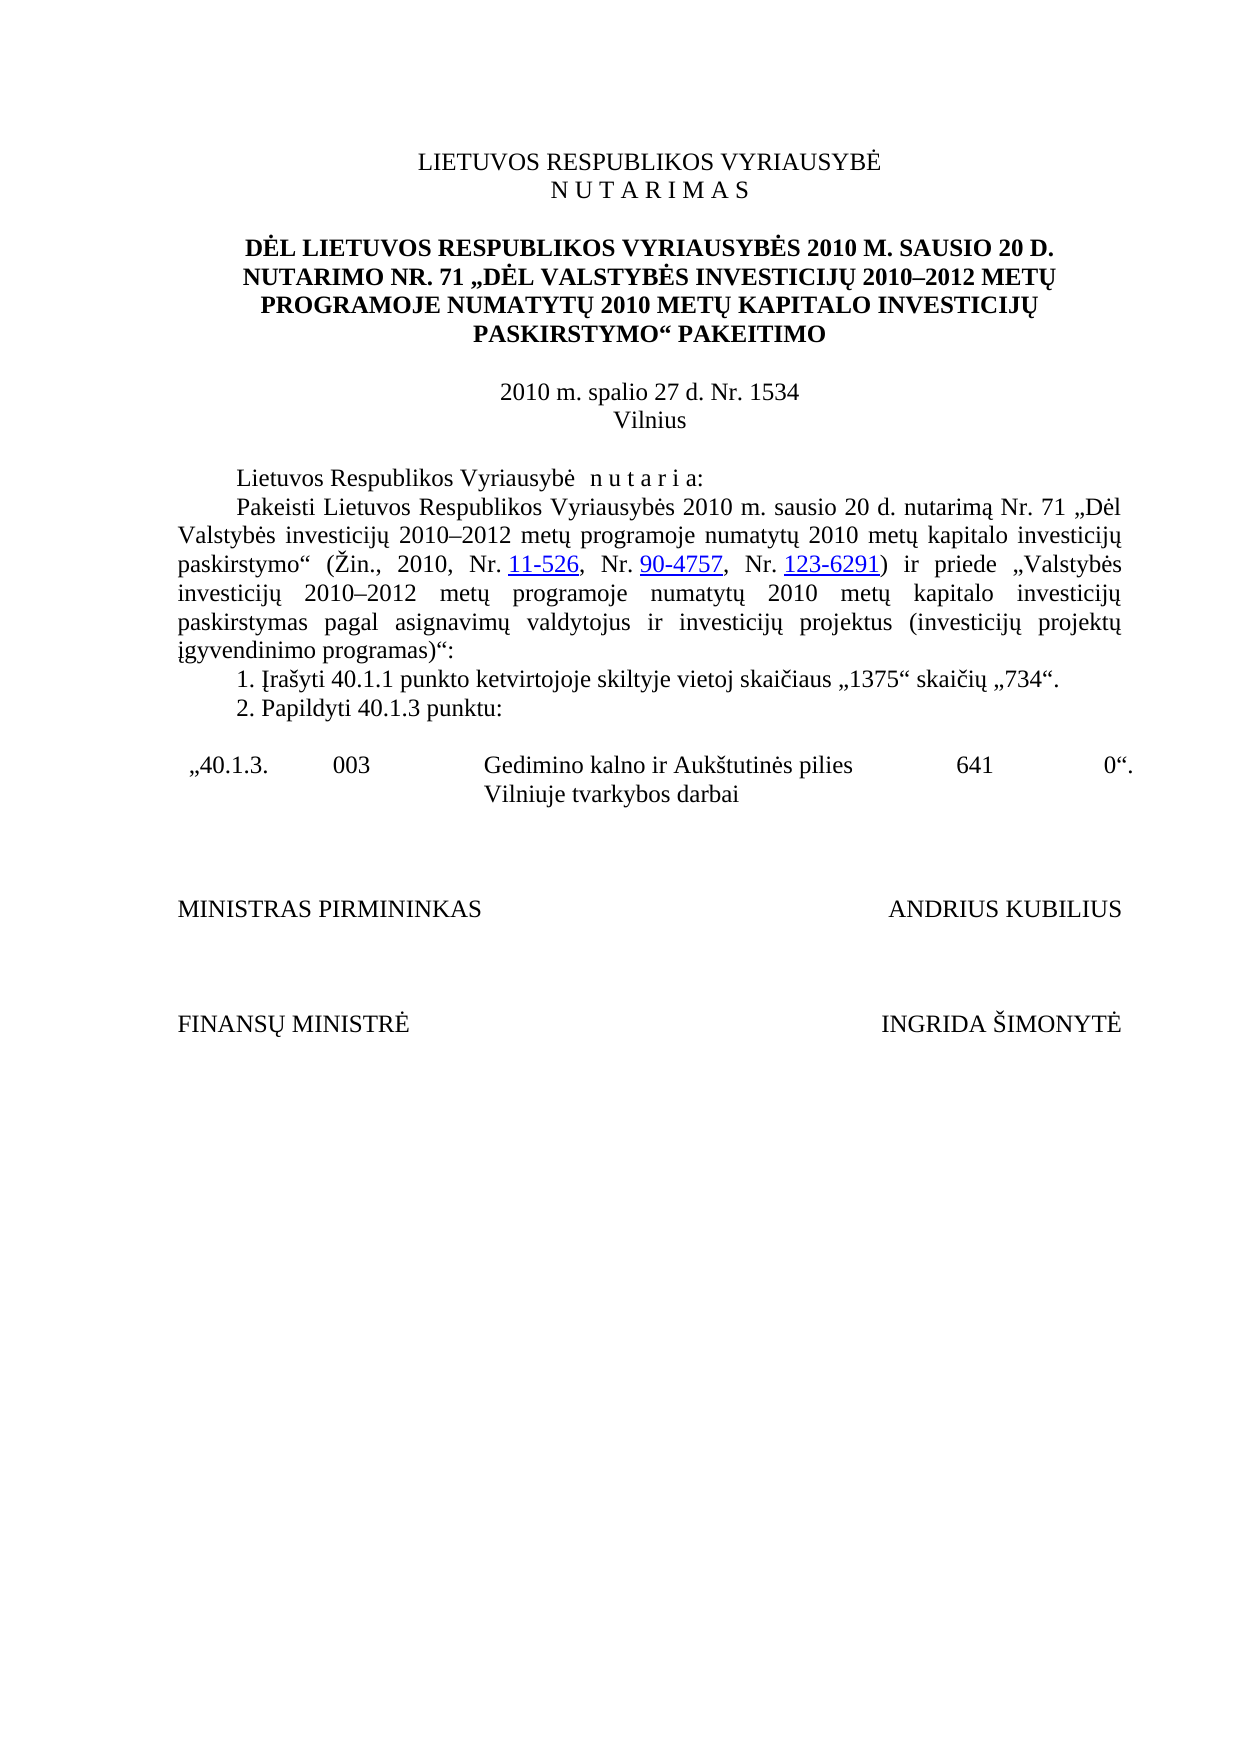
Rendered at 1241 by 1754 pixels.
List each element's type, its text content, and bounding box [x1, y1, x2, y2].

table_header 641 [945, 751, 1034, 808]
text Lietuvos Respublikos Vyriausybė nutaria: [177, 463, 1122, 492]
text DĖL LIETUVOS RESPUBLIKOS VYRIAUSYBĖS 2010 M. SAUSIO 20 D. NUTARIMO NR. 71 „DĖL VALSTYBĖS INVESTICIJŲ 2010–2012 METŲ PROGRAMOJE NUMATYTŲ 2010 METŲ KAPITALO INVESTICIJŲ PASKIRSTYMO“ PAKEITIMO [177, 233, 1122, 348]
text NUTARIMAS [177, 176, 1122, 204]
table_header „40.1.3. [177, 751, 321, 808]
text 1. Įrašyti 40.1.1 punkto ketvirtojoje skiltyje vietoj skaičiaus „1375“ skaičių „734“. [177, 664, 1122, 693]
table_header 0“. [1034, 751, 1144, 808]
text Pakeisti Lietuvos Respublikos Vyriausybės 2010 m. sausio 20 d. nutarimą Nr. 71 „Dėl Valstybės investicijų 2010–2012 metų programoje numatytų 2010 metų kapitalo investicijų paskirstymo“ (Žin., 2010, Nr. 11-526, Nr. 90-4757, Nr. 123-6291) ir priede „Valstybės investicijų 2010–2012 metų programoje numatytų 2010 metų kapitalo investicijų paskirstymas pagal asignavimų valdytojus ir investicijų projektus (investicijų projektų įgyvendinimo programas)“: [177, 492, 1122, 664]
text 2. Papildyti 40.1.3 punktu: [177, 693, 1122, 722]
text MINISTRAS PIRMININKAS ANDRIUS KUBILIUS [177, 894, 1122, 923]
table_header Gedimino kalno ir Aukštutinės pilies Vilniuje tvarkybos darbai [473, 751, 945, 808]
text FINANSŲ MINISTRĖ INGRIDA ŠIMONYTĖ [177, 1009, 1122, 1038]
text Lietuvos Respublikos Vyriausybė [177, 147, 1122, 176]
table_header 003 [321, 751, 472, 808]
text 2010 m. spalio 27 d. Nr. 1534 [177, 377, 1122, 406]
text Vilnius [177, 406, 1122, 434]
